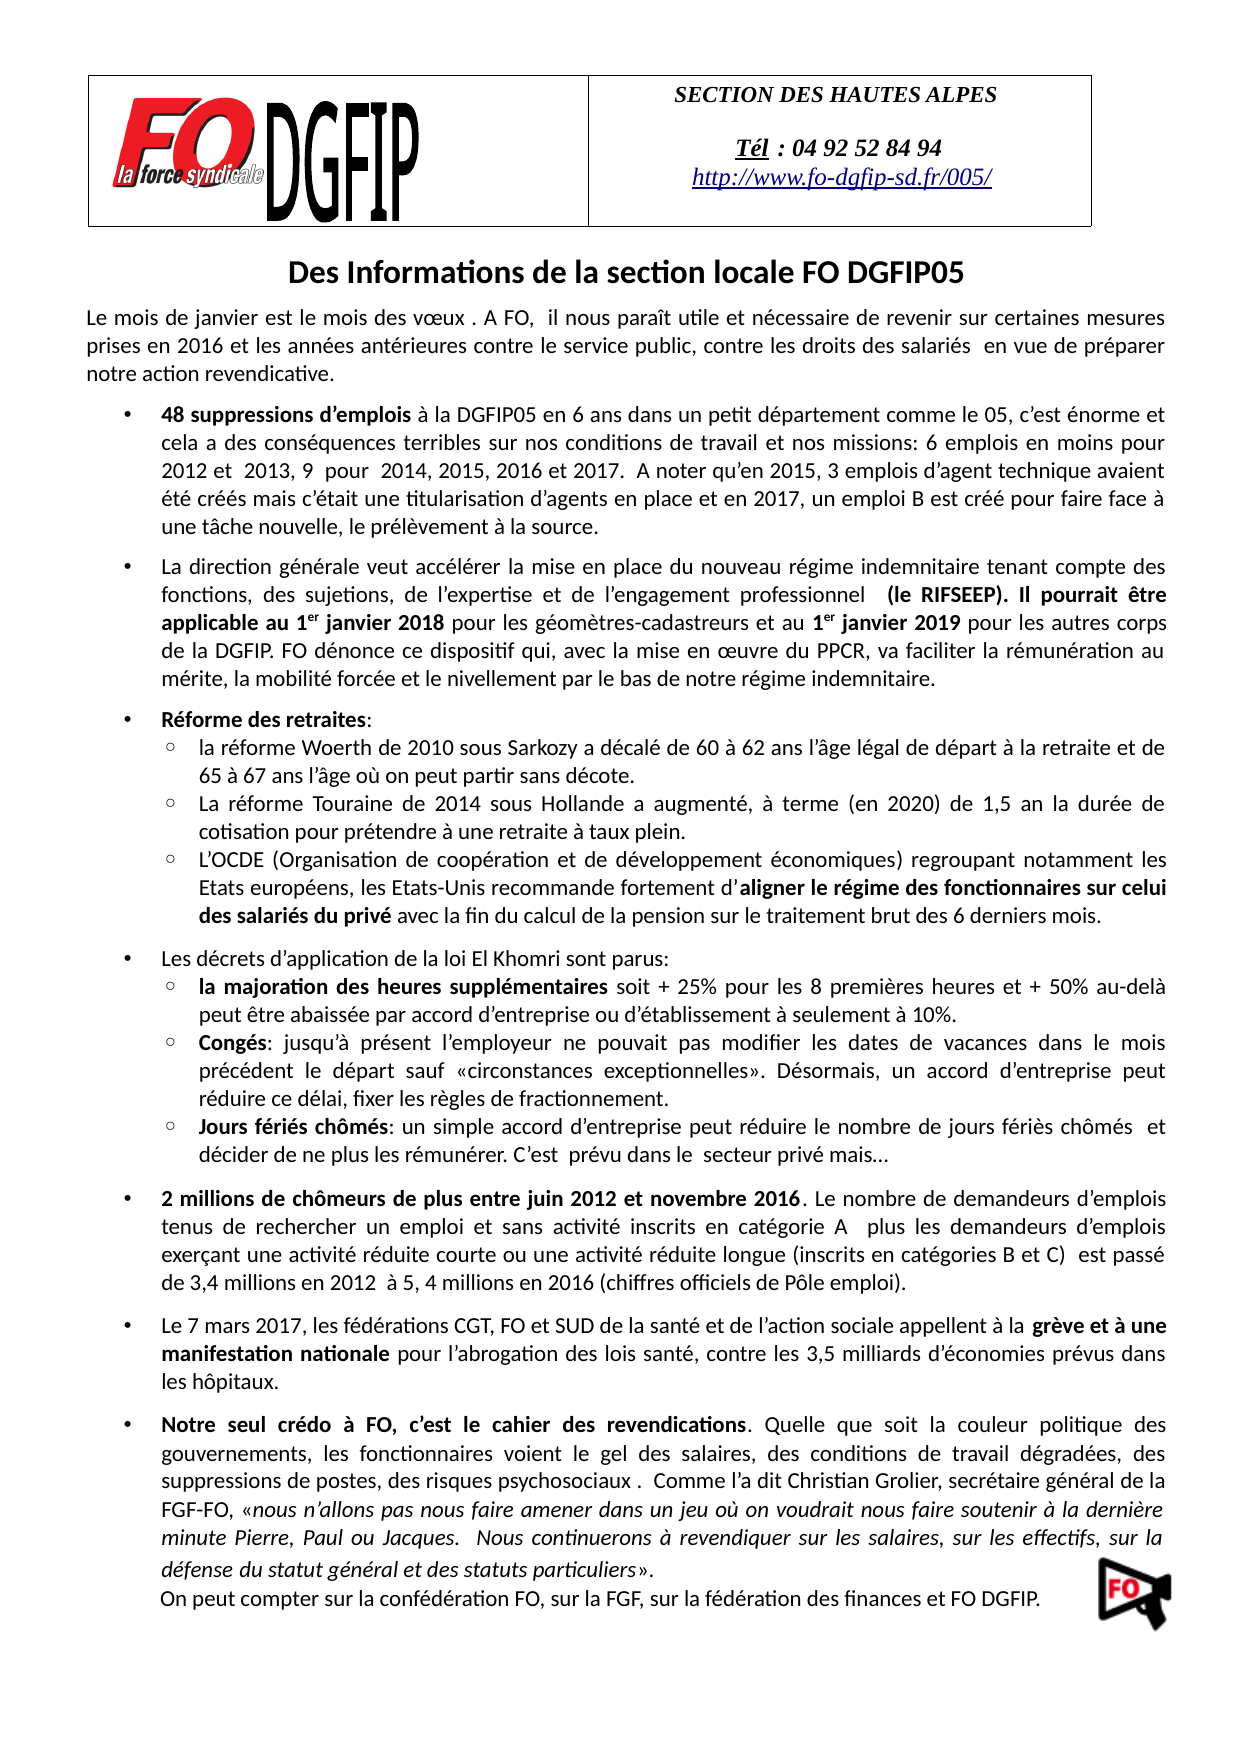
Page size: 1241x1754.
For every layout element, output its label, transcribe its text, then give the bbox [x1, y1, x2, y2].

list Le 7 mars 2017, les fédérations CGT, FO et SUD de la santé et de l’action sociale appellent à la grève et à une manifestation nationale pour l’abrogation des lois santé, contre les 3,5 milliards d’économies prévus dans les hôpitaux. [123, 1311, 1167, 1395]
list Les décrets d’application de la loi El Khomri sont parus: [123, 944, 1167, 972]
list la réforme Woerth de 2010 sous Sarkozy a décalé de 60 à 62 ans l’âge légal de départ à la retraite et de 65 à 67 ans l’âge où on peut partir sans décote. [161, 733, 1167, 789]
list Notre seul crédo à FO, c’est le cahier des revendications. Quelle que soit la couleur politique des gouvernements, les fonctionnaires voient le gel des salaires, des conditions de travail dégradées, des suppressions de postes, des risques psychosociaux . Comme l’a dit Christian Grolier, secrétaire général de la FGF-FO, «nous n’allons pas nous faire amener dans un jeu où on voudrait nous faire soutenir à la dernière minute Pierre, Paul ou Jacques. Nous continuerons à revendiquer sur les salaires, sur les effectifs, sur la défense du statut général et des statuts particuliers». [123, 1411, 1167, 1584]
list La réforme Touraine de 2014 sous Hollande a augmenté, à terme (en 2020) de 1,5 an la durée de cotisation pour prétendre à une retraite à taux plein. [161, 789, 1167, 845]
list 48 suppressions d’emplois à la DGFIP05 en 6 ans dans un petit département comme le 05, c’est énorme et cela a des conséquences terribles sur nos conditions de travail et nos missions: 6 emplois en moins pour 2012 et 2013, 9 pour 2014, 2015, 2016 et 2017. A noter qu’en 2015, 3 emplois d’agent technique avaient été créés mais c’était une titularisation d’agents en place et en 2017, un emploi B est créé pour faire face à une tâche nouvelle, le prélèvement à la source. [123, 400, 1167, 540]
list Réforme des retraites: [123, 705, 1167, 733]
list Congés: jusqu’à présent l’employeur ne pouvait pas modifier les dates de vacances dans le mois précédent le départ sauf «circonstances exceptionnelles». Désormais, un accord d’entreprise peut réduire ce délai, fixer les règles de fractionnement. [161, 1028, 1167, 1112]
list la majoration des heures supplémentaires soit + 25% pour les 8 premières heures et + 50% au-delà peut être abaissée par accord d’entreprise ou d’établissement à seulement à 10%. [161, 972, 1167, 1028]
text On peut compter sur la confédération FO, sur la FGF, sur la fédération des finances et FO DGFIP. [160, 1584, 1097, 1612]
list 2 millions de chômeurs de plus entre juin 2012 et novembre 2016. Le nombre de demandeurs d’emplois tenus de rechercher un emploi et sans activité inscrits en catégorie A plus les demandeurs d’emplois exerçant une activité réduite courte ou une activité réduite longue (inscrits en catégories B et C) est passé de 3,4 millions en 2012 à 5, 4 millions en 2016 (chiffres officiels de Pôle emploi). [123, 1184, 1167, 1296]
table_header [89, 76, 588, 226]
subtitle Le mois de janvier est le mois des vœux . A FO, il nous paraît utile et nécessaire de revenir sur certaines mesures prises en 2016 et les années antérieures contre le service public, contre les droits des salariés en vue de préparer notre action revendicative. [86, 303, 1167, 387]
table_header SECTION DES HAUTES ALPES Tél : 04 92 52 84 94 http://www.fo-dgfip-sd.fr/005/ [589, 76, 1091, 226]
list La direction générale veut accélérer la mise en place du nouveau régime indemnitaire tenant compte des fonctions, des sujetions, de l’expertise et de l’engagement professionnel (le RIFSEEP). Il pourrait être applicable au 1er janvier 2018 pour les géomètres-cadastreurs et au 1er janvier 2019 pour les autres corps de la DGFIP. FO dénonce ce dispositif qui, avec la mise en œuvre du PPCR, va faciliter la rémunération au mérite, la mobilité forcée et le nivellement par le bas de notre régime indemnitaire. [123, 552, 1167, 692]
subtitle Des Informations de la section locale FO DGFIP05 [86, 251, 1167, 291]
picture [1097, 1556, 1173, 1632]
list Jours fériés chômés: un simple accord d’entreprise peut réduire le nombre de jours fériès chômés et décider de ne plus les rémunérer. C’est prévu dans le secteur privé mais… [161, 1112, 1167, 1168]
list L’OCDE (Organisation de coopération et de développement économiques) regroupant notamment les Etats européens, les Etats-Unis recommande fortement d’aligner le régime des fonctionnaires sur celui des salariés du privé avec la fin du calcul de la pension sur le traitement brut des 6 derniers mois. [161, 845, 1167, 929]
